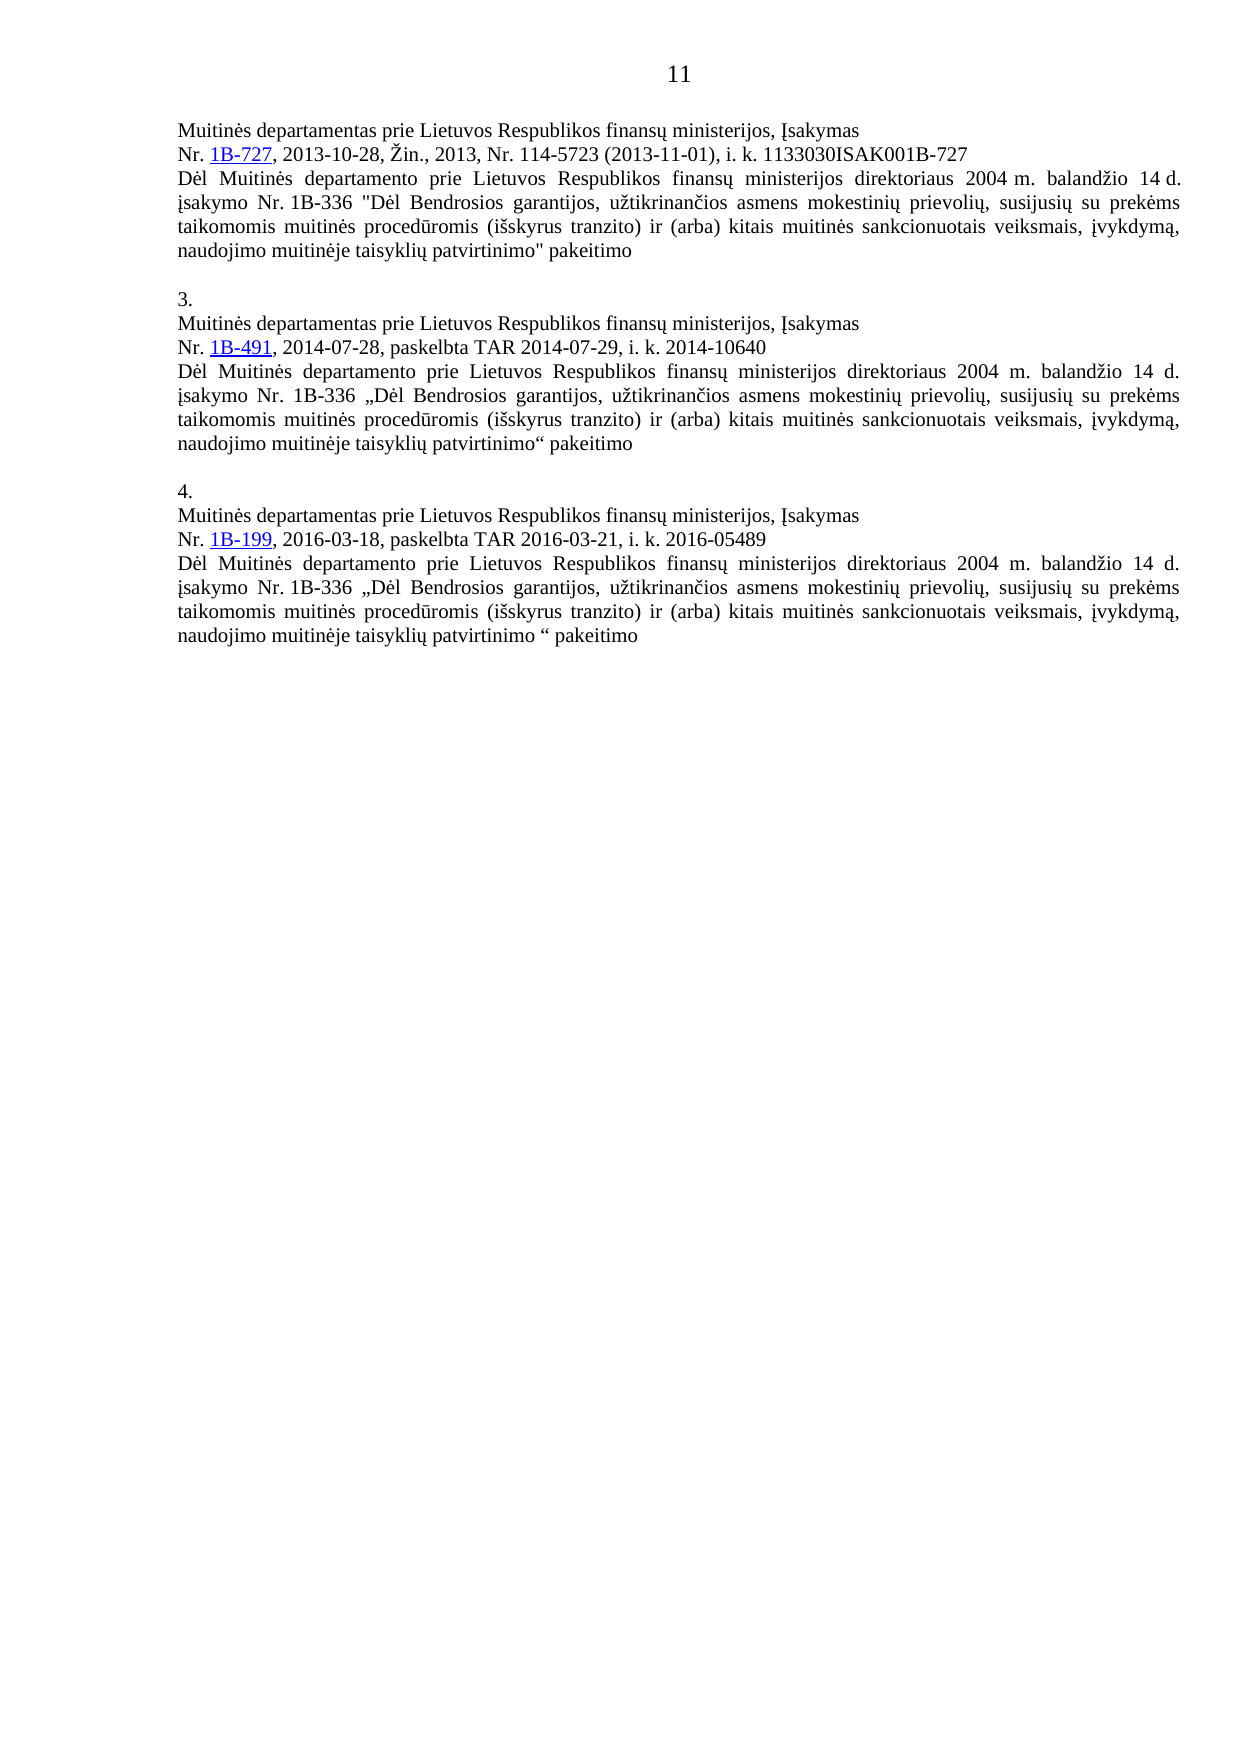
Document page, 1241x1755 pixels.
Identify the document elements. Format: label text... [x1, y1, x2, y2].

text Nr. 1B-199, 2016-03-18, paskelbta TAR 2016-03-21, i. k. 2016-05489 [177, 527, 1181, 551]
text Muitinės departamentas prie Lietuvos Respublikos finansų ministerijos, Įsakymas [177, 503, 1181, 527]
text Muitinės departamentas prie Lietuvos Respublikos finansų ministerijos, Įsakymas [177, 118, 1181, 142]
text 4. [177, 479, 1181, 503]
text Dėl Muitinės departamento prie Lietuvos Respublikos finansų ministerijos direktoriaus 2004 m. balandžio 14 d. įsakymo Nr. 1B-336 "Dėl Bendrosios garantijos, užtikrinančios asmens mokestinių prievolių, susijusių su prekėms taikomomis muitinės procedūromis (išskyrus tranzito) ir (arba) kitais muitinės sankcionuotais veiksmais, įvykdymą, naudojimo muitinėje taisyklių patvirtinimo" pakeitimo [177, 166, 1181, 262]
text Dėl Muitinės departamento prie Lietuvos Respublikos finansų ministerijos direktoriaus 2004 m. balandžio 14 d. įsakymo Nr. 1B-336 „Dėl Bendrosios garantijos, užtikrinančios asmens mokestinių prievolių, susijusių su prekėms taikomomis muitinės procedūromis (išskyrus tranzito) ir (arba) kitais muitinės sankcionuotais veiksmais, įvykdymą, naudojimo muitinėje taisyklių patvirtinimo “ pakeitimo [177, 551, 1181, 647]
text Dėl Muitinės departamento prie Lietuvos Respublikos finansų ministerijos direktoriaus 2004 m. balandžio 14 d. įsakymo Nr. 1B-336 „Dėl Bendrosios garantijos, užtikrinančios asmens mokestinių prievolių, susijusių su prekėms taikomomis muitinės procedūromis (išskyrus tranzito) ir (arba) kitais muitinės sankcionuotais veiksmais, įvykdymą, naudojimo muitinėje taisyklių patvirtinimo“ pakeitimo [177, 359, 1181, 455]
text 3. [177, 287, 1181, 311]
text Nr. 1B-491, 2014-07-28, paskelbta TAR 2014-07-29, i. k. 2014-10640 [177, 335, 1181, 359]
text Nr. 1B-727, 2013-10-28, Žin., 2013, Nr. 114-5723 (2013-11-01), i. k. 1133030ISAK001B-727 [177, 142, 1181, 166]
text Muitinės departamentas prie Lietuvos Respublikos finansų ministerijos, Įsakymas [177, 311, 1181, 335]
